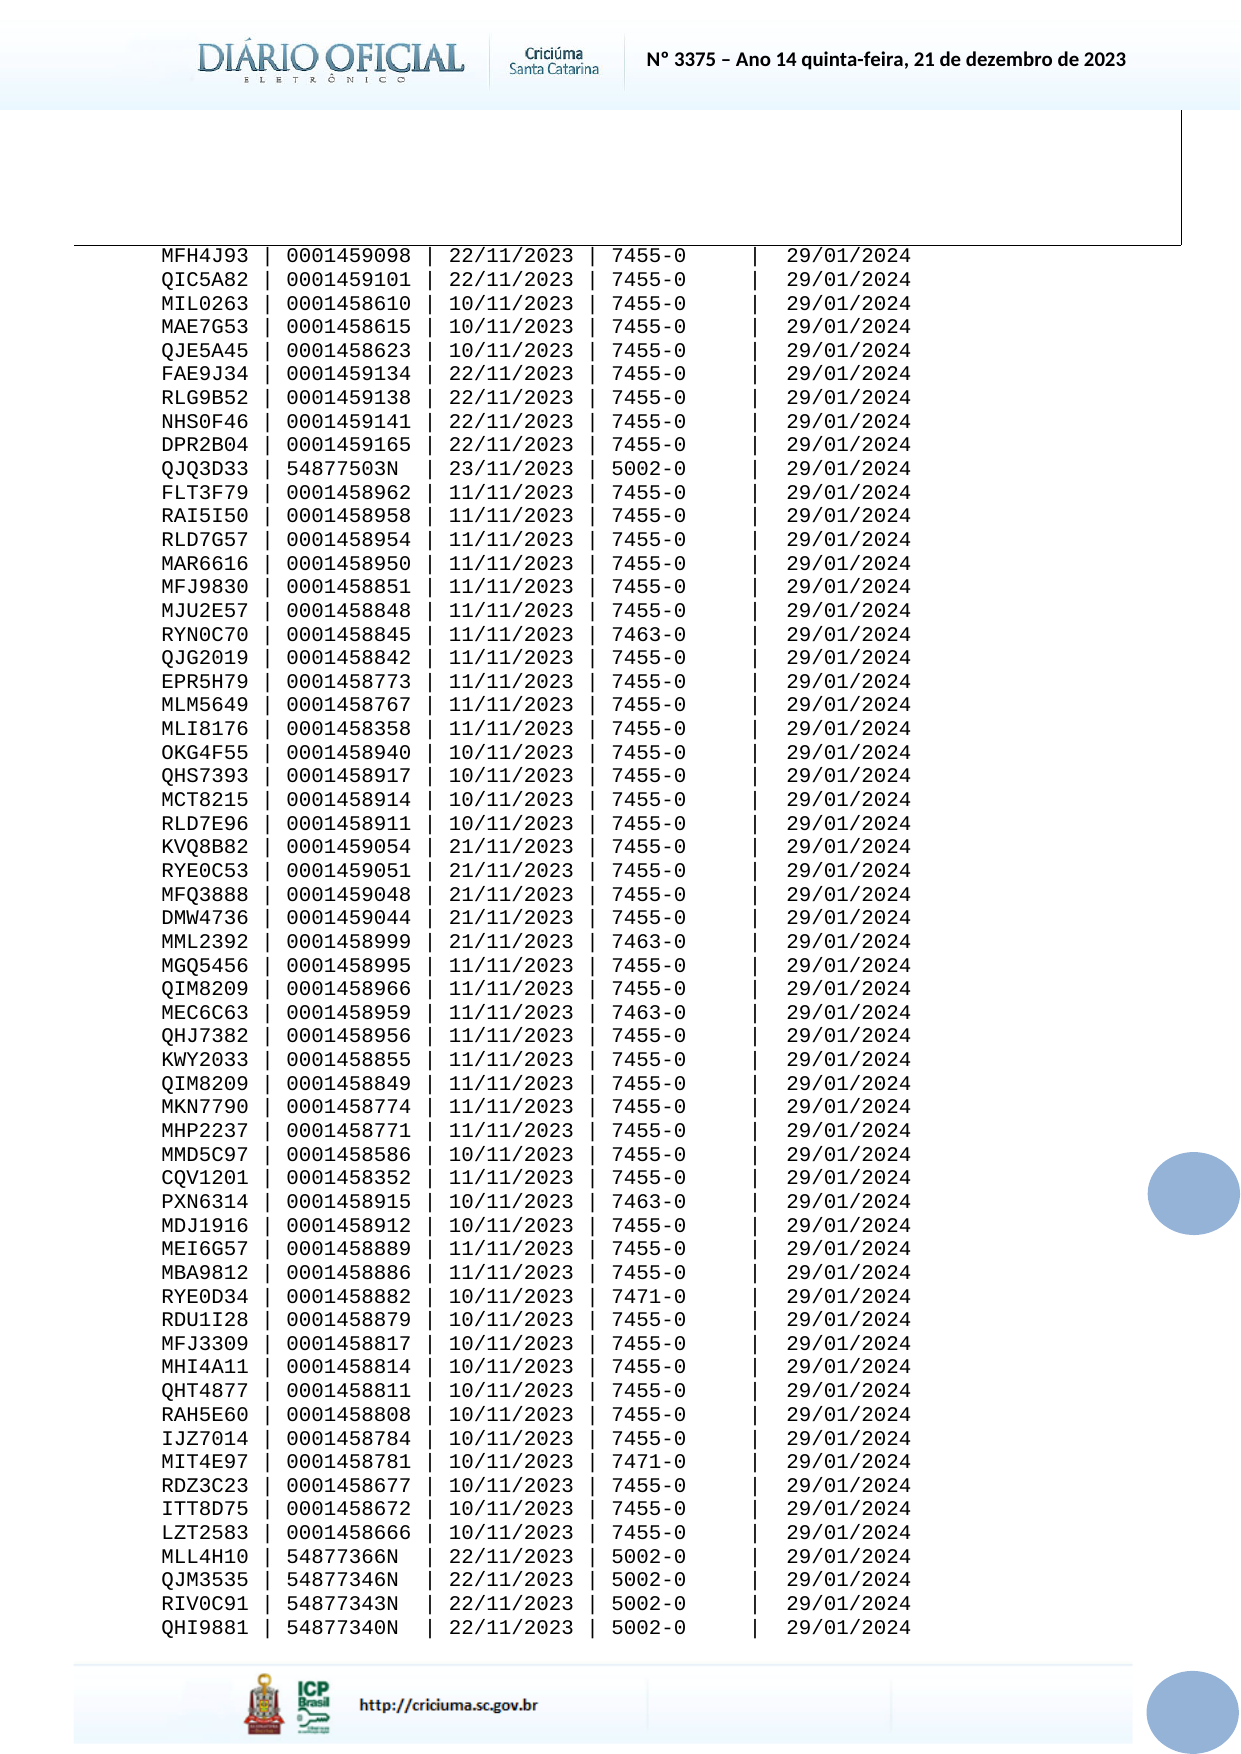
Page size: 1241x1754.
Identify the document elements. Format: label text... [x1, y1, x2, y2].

text RAH5E60 | 0001458808 | 10/11/2023 | 7455-0 | 29/01/2024 [74, 1404, 1181, 1427]
text IJZ7014 | 0001458784 | 10/11/2023 | 7455-0 | 29/01/2024 [74, 1427, 1181, 1451]
text MKN7790 | 0001458774 | 11/11/2023 | 7455-0 | 29/01/2024 [74, 1096, 1181, 1120]
text QHJ7382 | 0001458956 | 11/11/2023 | 7455-0 | 29/01/2024 [74, 1026, 1181, 1049]
text RAI5I50 | 0001458958 | 11/11/2023 | 7455-0 | 29/01/2024 [74, 505, 1181, 529]
text NHS0F46 | 0001459141 | 22/11/2023 | 7455-0 | 29/01/2024 [74, 411, 1181, 434]
text MFJ9830 | 0001458851 | 11/11/2023 | 7455-0 | 29/01/2024 [74, 576, 1181, 600]
text RIV0C91 | 54877343N | 22/11/2023 | 5002-0 | 29/01/2024 [74, 1593, 1181, 1617]
text MFH4J93 | 0001459098 | 22/11/2023 | 7455-0 | 29/01/2024 [74, 245, 1181, 269]
text QJE5A45 | 0001458623 | 10/11/2023 | 7455-0 | 29/01/2024 [74, 340, 1181, 363]
text RLD7G57 | 0001458954 | 11/11/2023 | 7455-0 | 29/01/2024 [74, 529, 1181, 553]
text QHT4877 | 0001458811 | 10/11/2023 | 7455-0 | 29/01/2024 [74, 1380, 1181, 1404]
text RLD7E96 | 0001458911 | 10/11/2023 | 7455-0 | 29/01/2024 [74, 813, 1181, 836]
text KWY2033 | 0001458855 | 11/11/2023 | 7455-0 | 29/01/2024 [74, 1049, 1181, 1073]
text KVQ8B82 | 0001459054 | 21/11/2023 | 7455-0 | 29/01/2024 [74, 836, 1181, 860]
text RYE0D34 | 0001458882 | 10/11/2023 | 7471-0 | 29/01/2024 [74, 1286, 1181, 1309]
text PXN6314 | 0001458915 | 10/11/2023 | 7463-0 | 29/01/2024 [74, 1191, 1153, 1215]
text MAR6616 | 0001458950 | 11/11/2023 | 7455-0 | 29/01/2024 [74, 553, 1181, 576]
text QIM8209 | 0001458849 | 11/11/2023 | 7455-0 | 29/01/2024 [74, 1073, 1181, 1096]
text LZT2583 | 0001458666 | 10/11/2023 | 7455-0 | 29/01/2024 [74, 1522, 1181, 1546]
text CQV1201 | 0001458352 | 11/11/2023 | 7455-0 | 29/01/2024 [74, 1167, 1157, 1191]
text MAE7G53 | 0001458615 | 10/11/2023 | 7455-0 | 29/01/2024 [74, 316, 1181, 340]
text MLL4H10 | 54877366N | 22/11/2023 | 5002-0 | 29/01/2024 [74, 1546, 1181, 1569]
text MEI6G57 | 0001458889 | 11/11/2023 | 7455-0 | 29/01/2024 [74, 1238, 1181, 1262]
text MFQ3888 | 0001459048 | 21/11/2023 | 7455-0 | 29/01/2024 [74, 884, 1181, 907]
text MJU2E57 | 0001458848 | 11/11/2023 | 7455-0 | 29/01/2024 [74, 600, 1181, 623]
text MFJ3309 | 0001458817 | 10/11/2023 | 7455-0 | 29/01/2024 [74, 1333, 1181, 1357]
text RDU1I28 | 0001458879 | 10/11/2023 | 7455-0 | 29/01/2024 [74, 1309, 1181, 1333]
text MML2392 | 0001458999 | 21/11/2023 | 7463-0 | 29/01/2024 [74, 931, 1181, 954]
text MCT8215 | 0001458914 | 10/11/2023 | 7455-0 | 29/01/2024 [74, 789, 1181, 813]
text RYE0C53 | 0001459051 | 21/11/2023 | 7455-0 | 29/01/2024 [74, 860, 1181, 884]
text QJM3535 | 54877346N | 22/11/2023 | 5002-0 | 29/01/2024 [74, 1569, 1181, 1593]
text MHP2237 | 0001458771 | 11/11/2023 | 7455-0 | 29/01/2024 [74, 1120, 1181, 1144]
text QHI9881 | 54877340N | 22/11/2023 | 5002-0 | 29/01/2024 [74, 1617, 1181, 1640]
text MMD5C97 | 0001458586 | 10/11/2023 | 7455-0 | 29/01/2024 [74, 1144, 1181, 1167]
text QJG2019 | 0001458842 | 11/11/2023 | 7455-0 | 29/01/2024 [74, 647, 1181, 671]
text MEC6C63 | 0001458959 | 11/11/2023 | 7463-0 | 29/01/2024 [74, 1002, 1181, 1026]
text RDZ3C23 | 0001458677 | 10/11/2023 | 7455-0 | 29/01/2024 [74, 1475, 1181, 1498]
text RLG9B52 | 0001459138 | 22/11/2023 | 7455-0 | 29/01/2024 [74, 387, 1181, 411]
text DMW4736 | 0001459044 | 21/11/2023 | 7455-0 | 29/01/2024 [74, 907, 1181, 931]
text MHI4A11 | 0001458814 | 10/11/2023 | 7455-0 | 29/01/2024 [74, 1357, 1181, 1380]
text EPR5H79 | 0001458773 | 11/11/2023 | 7455-0 | 29/01/2024 [74, 671, 1181, 694]
text MLM5649 | 0001458767 | 11/11/2023 | 7455-0 | 29/01/2024 [74, 694, 1181, 718]
text FAE9J34 | 0001459134 | 22/11/2023 | 7455-0 | 29/01/2024 [74, 363, 1181, 387]
text MBA9812 | 0001458886 | 11/11/2023 | 7455-0 | 29/01/2024 [74, 1262, 1181, 1286]
text RYN0C70 | 0001458845 | 11/11/2023 | 7463-0 | 29/01/2024 [74, 623, 1181, 647]
text OKG4F55 | 0001458940 | 10/11/2023 | 7455-0 | 29/01/2024 [74, 742, 1181, 765]
text MIL0263 | 0001458610 | 10/11/2023 | 7455-0 | 29/01/2024 [74, 292, 1181, 316]
text FLT3F79 | 0001458962 | 11/11/2023 | 7455-0 | 29/01/2024 [74, 482, 1181, 505]
text MIT4E97 | 0001458781 | 10/11/2023 | 7471-0 | 29/01/2024 [74, 1451, 1181, 1475]
text QIC5A82 | 0001459101 | 22/11/2023 | 7455-0 | 29/01/2024 [74, 269, 1181, 292]
text QJQ3D33 | 54877503N | 23/11/2023 | 5002-0 | 29/01/2024 [74, 458, 1181, 482]
text MGQ5456 | 0001458995 | 11/11/2023 | 7455-0 | 29/01/2024 [74, 954, 1181, 978]
text DPR2B04 | 0001459165 | 22/11/2023 | 7455-0 | 29/01/2024 [74, 434, 1181, 458]
text MLI8176 | 0001458358 | 11/11/2023 | 7455-0 | 29/01/2024 [74, 718, 1181, 742]
text MDJ1916 | 0001458912 | 10/11/2023 | 7455-0 | 29/01/2024 [74, 1215, 1181, 1238]
text QIM8209 | 0001458966 | 11/11/2023 | 7455-0 | 29/01/2024 [74, 978, 1181, 1002]
text QHS7393 | 0001458917 | 10/11/2023 | 7455-0 | 29/01/2024 [74, 765, 1181, 789]
text ITT8D75 | 0001458672 | 10/11/2023 | 7455-0 | 29/01/2024 [74, 1498, 1181, 1522]
